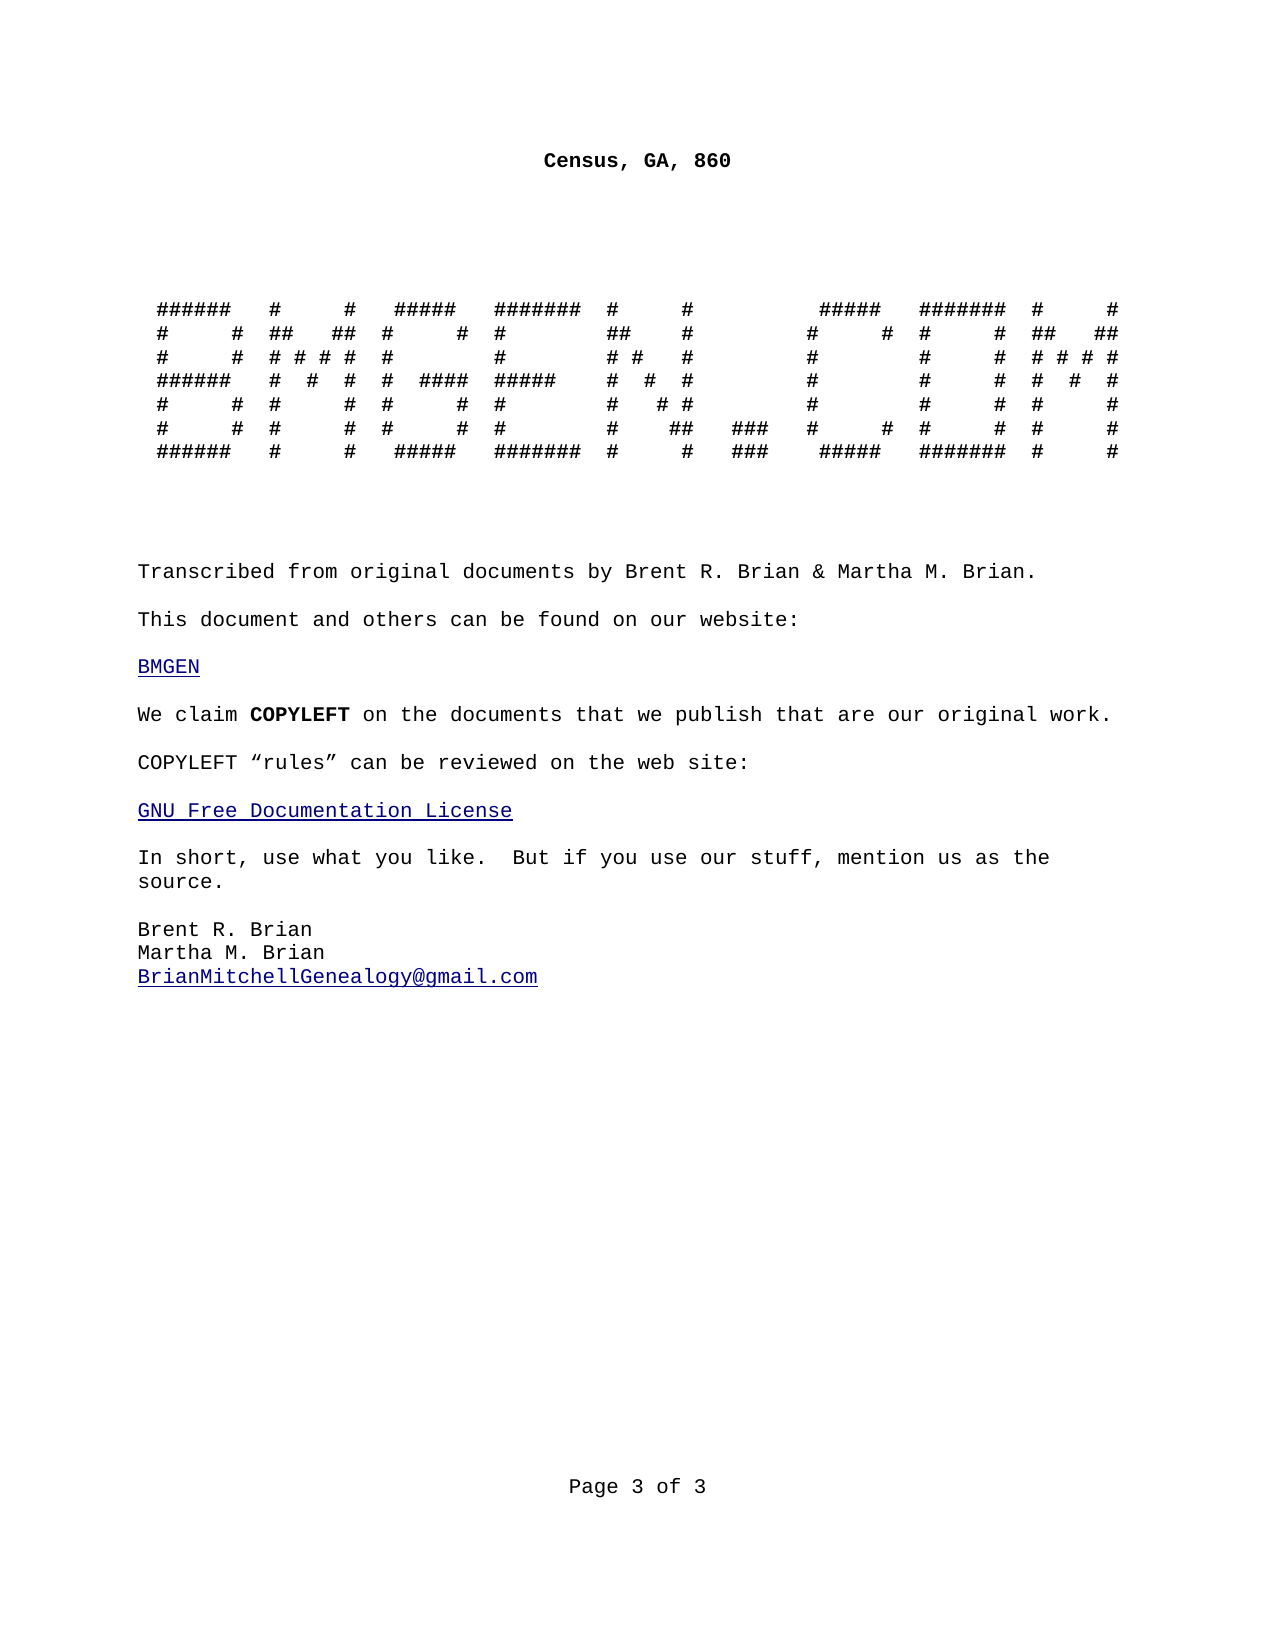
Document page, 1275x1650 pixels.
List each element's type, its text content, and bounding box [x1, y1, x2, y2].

text In short, use what you like. But if you use our stuff, mention us as the source. [137, 847, 1138, 895]
text ###### # # ##### ####### # # ##### ####### # # [137, 299, 1138, 323]
text # # ## ## # # # ## # # # # # ## ## [137, 323, 1138, 347]
text Transcribed from original documents by Brent R. Brian & Martha M. Brian. [137, 561, 1138, 585]
text BMGEN [137, 657, 1138, 680]
text ###### # # ##### ####### # # ### ##### ####### # # [137, 441, 1138, 465]
text This document and others can be found on our website: [137, 609, 1138, 632]
text COPYLEFT “rules” can be reviewed on the web site: [137, 752, 1138, 776]
text GNU Free Documentation License [137, 800, 1138, 823]
text Martha M. Brian [137, 942, 1138, 966]
text We claim COPYLEFT on the documents that we publish that are our original work. [137, 704, 1138, 728]
text # # # # # # # # # # # # # # # [137, 394, 1138, 418]
text # # # # # # # # ## ### # # # # # # [137, 418, 1138, 441]
text Brent R. Brian [137, 919, 1138, 942]
text # # # # # # # # # # # # # # # # # # [137, 347, 1138, 370]
text ###### # # # # #### ##### # # # # # # # # # [137, 370, 1138, 394]
text BrianMitchellGenealogy@gmail.com [137, 966, 1138, 990]
